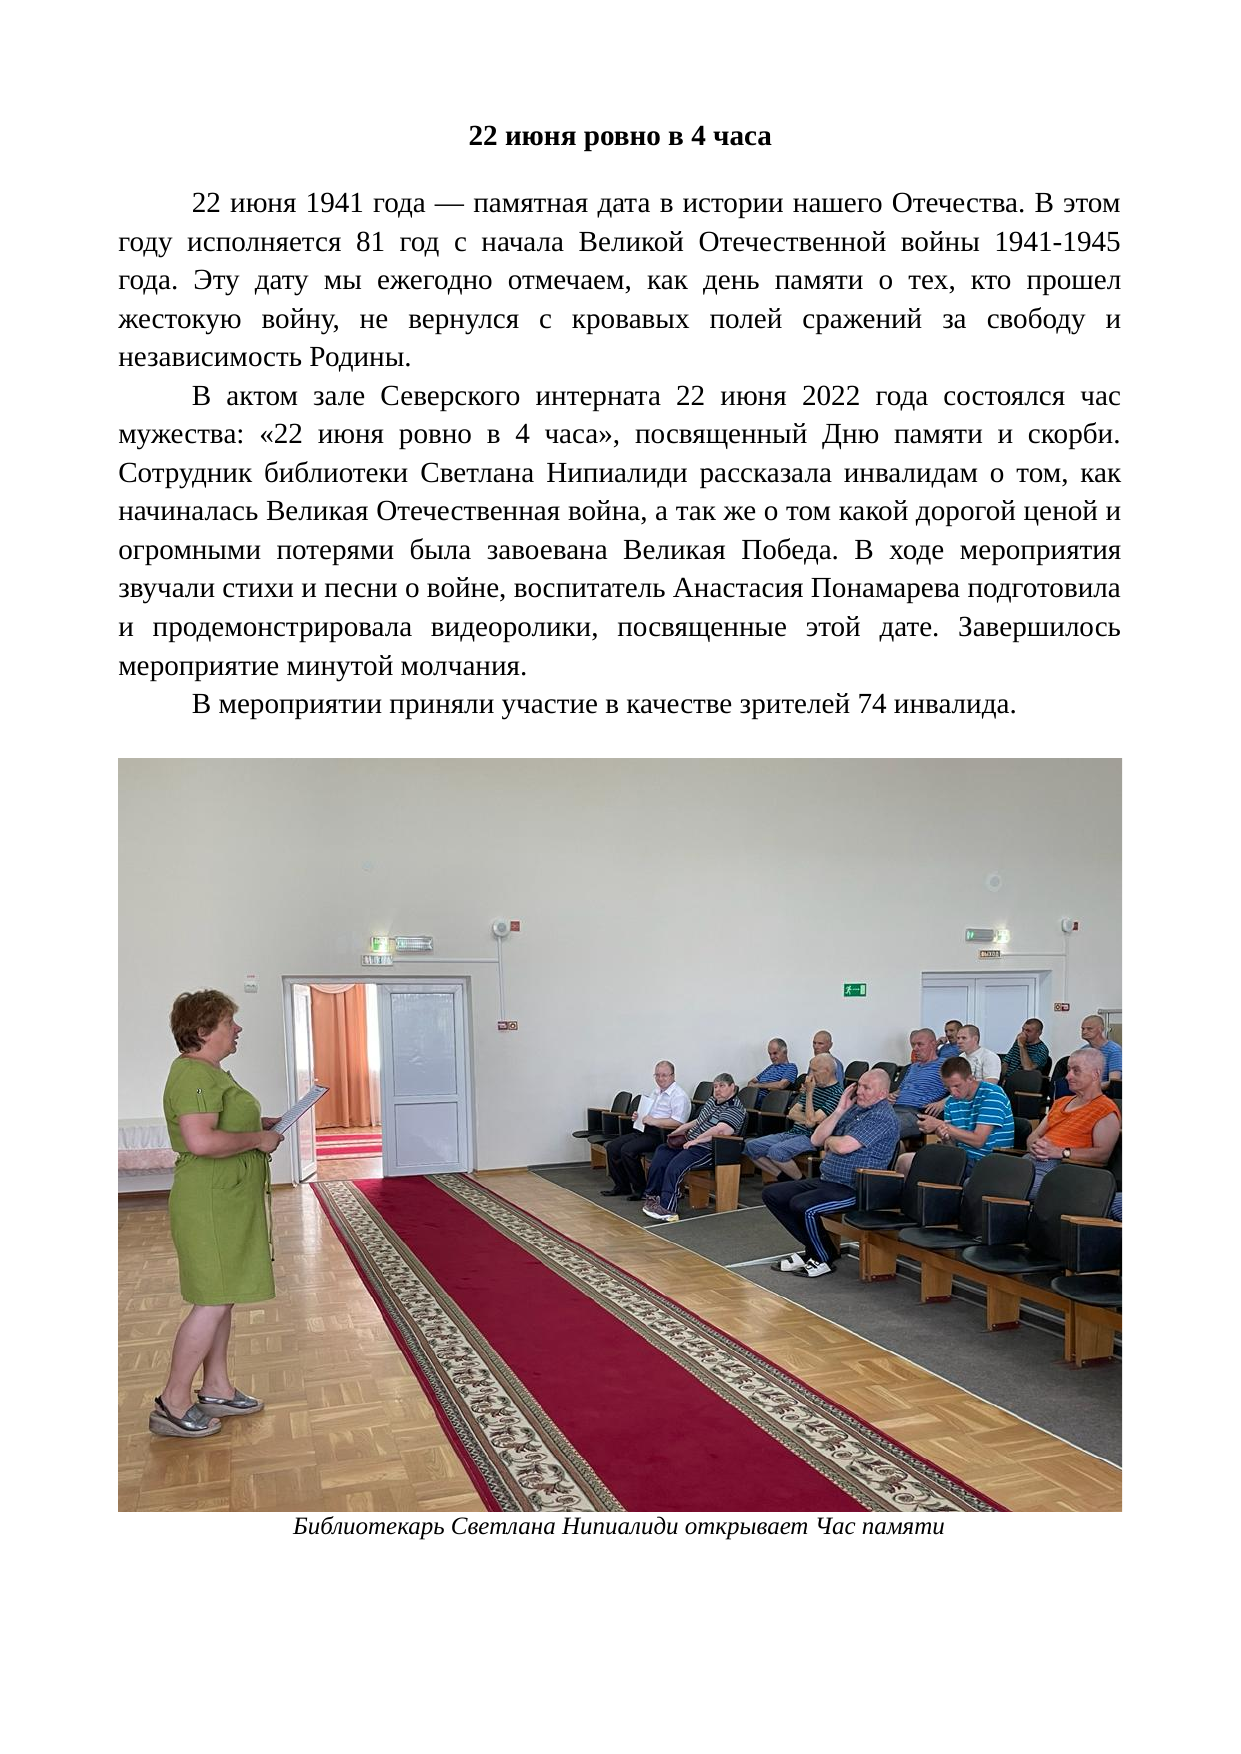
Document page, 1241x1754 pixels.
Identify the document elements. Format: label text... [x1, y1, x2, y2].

text 22 июня 1941 года — памятная дата в истории нашего Отечества. В этом году исполняется 81 год с начала Великой Отечественной войны 1941-1945 года. Эту дату мы ежегодно отмечаем, как день памяти о тех, кто прошел жестокую войну, не вернулся с кровавых полей сражений за свободу и независимость Родины. [118, 185, 1122, 373]
text Библиотекарь Светлана Нипиалиди открывает Час памяти [118, 1512, 1122, 1540]
text В актом зале Северского интерната 22 июня 2022 года состоялся час мужества: «22 июня ровно в 4 часа», посвященный Дню памяти и скорби. Сотрудник библиотеки Светлана Нипиалиди рассказала инвалидам о том, как начиналась Великая Отечественная война, а так же о том какой дорогой ценой и огромными потерями была завоевана Великая Победа. В ходе мероприятия звучали стихи и песни о войне, воспитатель Анастасия Понамарева подготовила и продемонстрировала видеоролики, посвященные этой дате. Завершилось мероприятие минутой молчания. [118, 378, 1122, 681]
text В мероприятии приняли участие в качестве зрителей 74 инвалида. [118, 686, 1122, 720]
picture [118, 758, 1123, 1512]
text 22 июня ровно в 4 часа [118, 118, 1122, 152]
